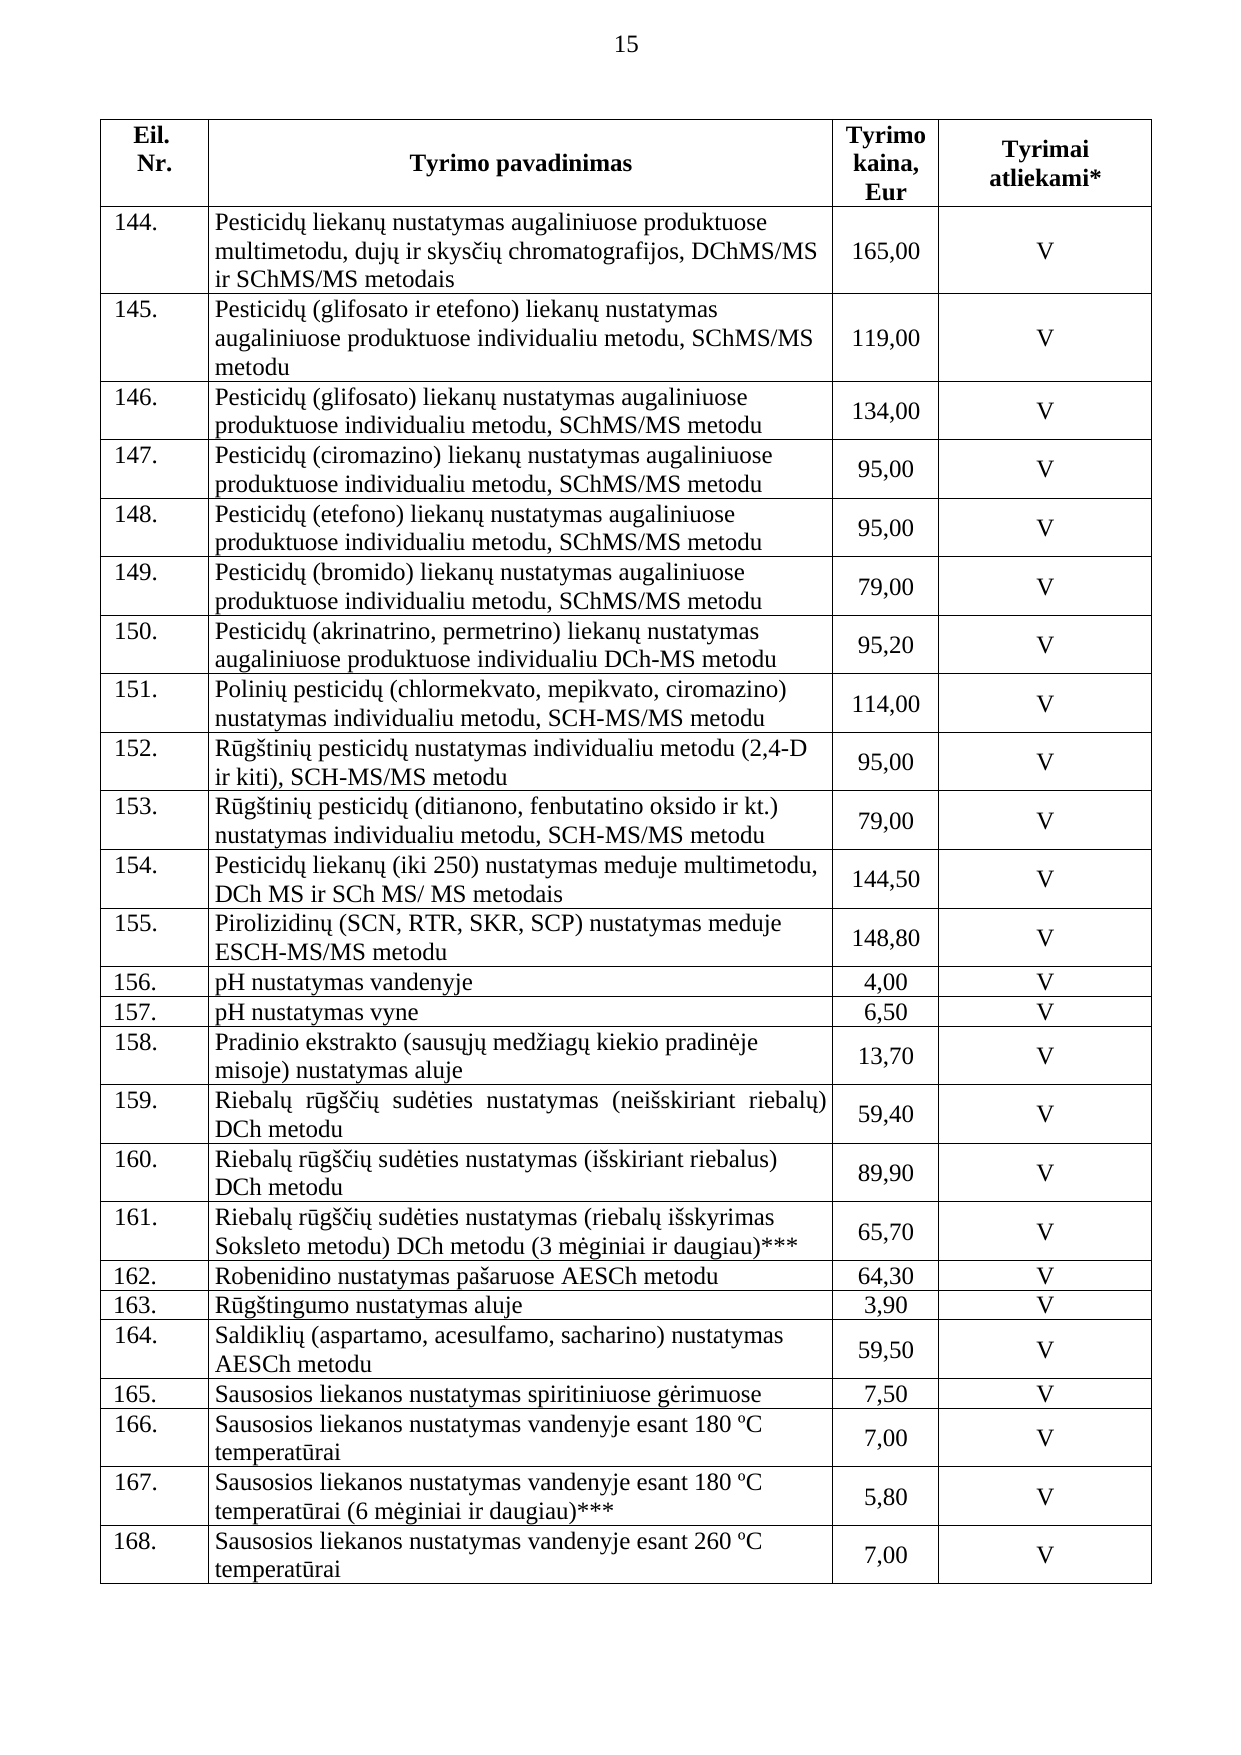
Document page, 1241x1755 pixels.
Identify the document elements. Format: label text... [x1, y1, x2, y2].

table_cell 145. [101, 294, 208, 381]
table_cell 148. [101, 499, 208, 556]
table_cell 7,00 [833, 1526, 938, 1583]
table_cell 95,00 [833, 499, 938, 556]
table_cell V [939, 616, 1151, 673]
table_cell V [939, 850, 1151, 907]
table_cell 152. [101, 733, 208, 790]
table_header Tyrimo pavadinimas [209, 120, 832, 206]
table_cell Pesticidų (glifosato) liekanų nustatymas augaliniuose produktuose individualiu metodu, SChMS/MS metodu [209, 382, 832, 439]
table_cell 153. [101, 791, 208, 849]
table_cell 154. [101, 850, 208, 907]
table_cell 149. [101, 557, 208, 615]
table_cell 59,50 [833, 1320, 938, 1378]
table_cell 79,00 [833, 791, 938, 849]
table_cell V [939, 967, 1151, 996]
table_cell V [939, 1261, 1151, 1289]
table_header Eil. Nr. [101, 120, 208, 206]
table_cell Sausosios liekanos nustatymas vandenyje esant 260 ºC temperatūrai [209, 1526, 832, 1583]
table_cell V [939, 1027, 1151, 1084]
table_cell Pirolizidinų (SCN, RTR, SKR, SCP) nustatymas meduje ESCH-MS/MS metodu [209, 909, 832, 966]
table_cell 119,00 [833, 294, 938, 381]
table_cell Saldiklių (aspartamo, acesulfamo, sacharino) nustatymas AESCh metodu [209, 1320, 832, 1378]
table_cell Rūgštinių pesticidų (ditianono, fenbutatino oksido ir kt.) nustatymas individualiu metodu, SCH-MS/MS metodu [209, 791, 832, 849]
table_cell 155. [101, 909, 208, 966]
table_cell V [939, 382, 1151, 439]
table_cell 4,00 [833, 967, 938, 996]
table_cell V [939, 733, 1151, 790]
table_cell 146. [101, 382, 208, 439]
table_cell V [939, 557, 1151, 615]
table_cell 59,40 [833, 1085, 938, 1143]
table_cell Pesticidų (bromido) liekanų nustatymas augaliniuose produktuose individualiu metodu, SChMS/MS metodu [209, 557, 832, 615]
table_cell 7,00 [833, 1409, 938, 1466]
table_cell 164. [101, 1320, 208, 1378]
table_cell 156. [101, 967, 208, 996]
table_header Tyrimai atliekami* [939, 120, 1151, 206]
table_cell Rūgštingumo nustatymas aluje [209, 1291, 832, 1319]
table_cell Pesticidų (etefono) liekanų nustatymas augaliniuose produktuose individualiu metodu, SChMS/MS metodu [209, 499, 832, 556]
table_cell 6,50 [833, 997, 938, 1026]
table_cell Pesticidų (glifosato ir etefono) liekanų nustatymas augaliniuose produktuose individualiu metodu, SChMS/MS metodu [209, 294, 832, 381]
table_cell 3,90 [833, 1291, 938, 1319]
table_cell V [939, 294, 1151, 381]
table_cell V [939, 1144, 1151, 1201]
table_cell V [939, 674, 1151, 732]
table_cell 166. [101, 1409, 208, 1466]
table_cell V [939, 1526, 1151, 1583]
table_cell 161. [101, 1202, 208, 1260]
table_cell Pesticidų liekanų (iki 250) nustatymas meduje multimetodu, DCh MS ir SCh MS/ MS metodais [209, 850, 832, 907]
table_cell 148,80 [833, 909, 938, 966]
table_cell pH nustatymas vandenyje [209, 967, 832, 996]
table_cell 95,00 [833, 440, 938, 498]
table_cell Pradinio ekstrakto (sausųjų medžiagų kiekio pradinėje misoje) nustatymas aluje [209, 1027, 832, 1084]
table_cell V [939, 909, 1151, 966]
table_cell V [939, 997, 1151, 1026]
table_cell Pesticidų liekanų nustatymas augaliniuose produktuose multimetodu, dujų ir skysčių chromatografijos, DChMS/MS ir SChMS/MS metodais [209, 207, 832, 293]
table_cell V [939, 1291, 1151, 1319]
table_cell V [939, 499, 1151, 556]
table_cell V [939, 1320, 1151, 1378]
table_cell V [939, 1379, 1151, 1408]
table_cell 163. [101, 1291, 208, 1319]
table_cell Sausosios liekanos nustatymas spiritiniuose gėrimuose [209, 1379, 832, 1408]
table_cell 162. [101, 1261, 208, 1289]
table_cell 167. [101, 1467, 208, 1525]
table_cell 165,00 [833, 207, 938, 293]
table_cell Sausosios liekanos nustatymas vandenyje esant 180 ºC temperatūrai (6 mėginiai ir daugiau)*** [209, 1467, 832, 1525]
table_cell 159. [101, 1085, 208, 1143]
table_cell Riebalų rūgščių sudėties nustatymas (neišskiriant riebalų) DCh metodu [209, 1085, 832, 1143]
table_header Tyrimo kaina, Eur [833, 120, 938, 206]
table_cell 165. [101, 1379, 208, 1408]
table_cell 168. [101, 1526, 208, 1583]
table_cell V [939, 1467, 1151, 1525]
table_cell 95,20 [833, 616, 938, 673]
table_cell 160. [101, 1144, 208, 1201]
table_cell 89,90 [833, 1144, 938, 1201]
table_cell 64,30 [833, 1261, 938, 1289]
table_cell V [939, 1202, 1151, 1260]
table_cell Riebalų rūgščių sudėties nustatymas (riebalų išskyrimas Soksleto metodu) DCh metodu (3 mėginiai ir daugiau)*** [209, 1202, 832, 1260]
table_cell V [939, 791, 1151, 849]
table_cell 79,00 [833, 557, 938, 615]
table_cell 95,00 [833, 733, 938, 790]
table_cell 151. [101, 674, 208, 732]
table_cell Sausosios liekanos nustatymas vandenyje esant 180 ºC temperatūrai [209, 1409, 832, 1466]
table_cell 150. [101, 616, 208, 673]
table_cell pH nustatymas vyne [209, 997, 832, 1026]
table_cell 157. [101, 997, 208, 1026]
table_cell Pesticidų (akrinatrino, permetrino) liekanų nustatymas augaliniuose produktuose individualiu DCh-MS metodu [209, 616, 832, 673]
table_cell Polinių pesticidų (chlormekvato, mepikvato, ciromazino) nustatymas individualiu metodu, SCH-MS/MS metodu [209, 674, 832, 732]
table_cell V [939, 207, 1151, 293]
table_cell 147. [101, 440, 208, 498]
table_cell 7,50 [833, 1379, 938, 1408]
table_cell 144,50 [833, 850, 938, 907]
table_cell 158. [101, 1027, 208, 1084]
table_cell V [939, 440, 1151, 498]
table_cell 13,70 [833, 1027, 938, 1084]
table_cell Riebalų rūgščių sudėties nustatymas (išskiriant riebalus) DCh metodu [209, 1144, 832, 1201]
table_cell 134,00 [833, 382, 938, 439]
table_cell 65,70 [833, 1202, 938, 1260]
table_cell Rūgštinių pesticidų nustatymas individualiu metodu (2,4-D ir kiti), SCH-MS/MS metodu [209, 733, 832, 790]
table_cell 5,80 [833, 1467, 938, 1525]
table_cell V [939, 1409, 1151, 1466]
table_cell Pesticidų (ciromazino) liekanų nustatymas augaliniuose produktuose individualiu metodu, SChMS/MS metodu [209, 440, 832, 498]
table_cell 114,00 [833, 674, 938, 732]
table_cell V [939, 1085, 1151, 1143]
table_cell 144. [101, 207, 208, 293]
table_cell Robenidino nustatymas pašaruose AESCh metodu [209, 1261, 832, 1289]
